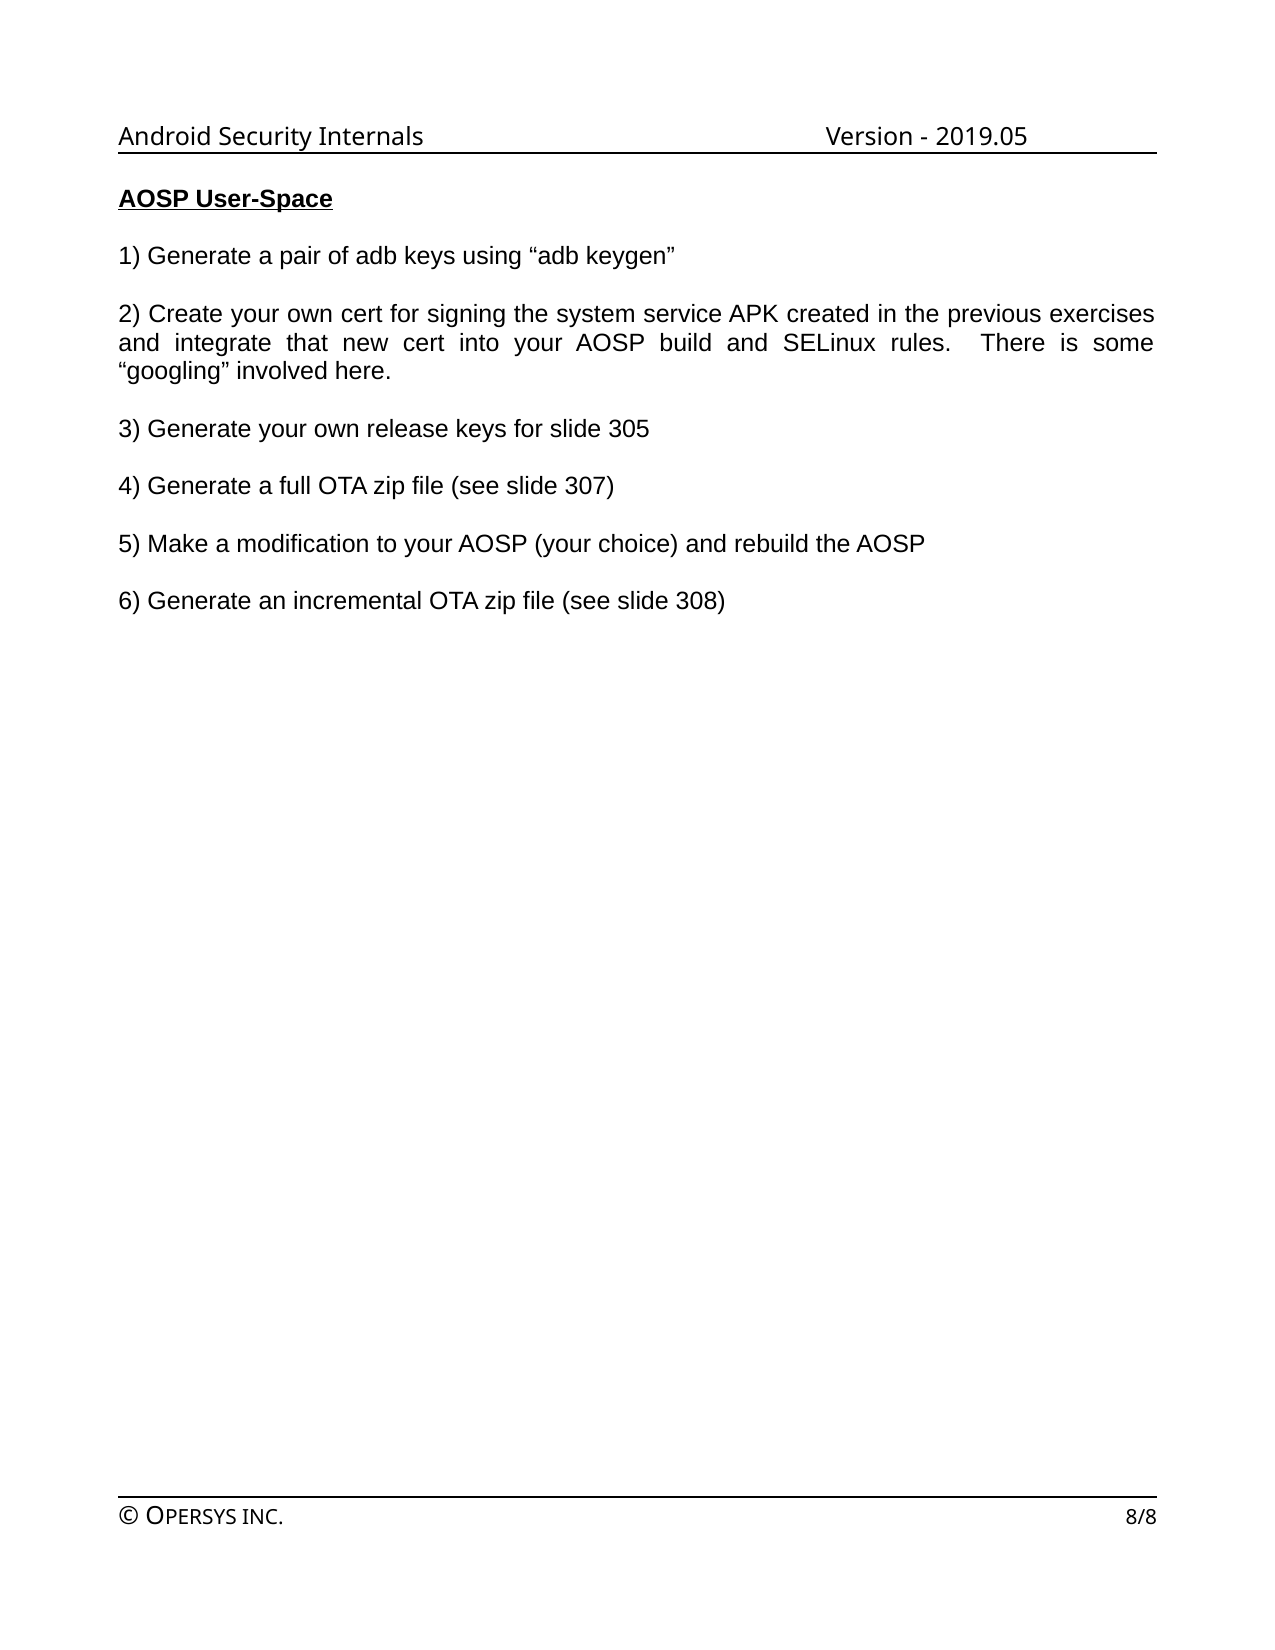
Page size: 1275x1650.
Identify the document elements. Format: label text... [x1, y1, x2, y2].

text 2) Create your own cert for signing the system service APK created in the previous exercises and integrate that new cert into your AOSP build and SELinux rules. There is some “googling” involved here. [118, 299, 1157, 385]
text 3) Generate your own release keys for slide 305 [118, 414, 1157, 442]
text 1) Generate a pair of adb keys using “adb keygen” [118, 241, 1157, 270]
text AOSP User-Space [118, 184, 1157, 212]
text 5) Make a modification to your AOSP (your choice) and rebuild the AOSP [118, 529, 1157, 557]
text 4) Generate a full OTA zip file (see slide 307) [118, 471, 1157, 500]
text 6) Generate an incremental OTA zip file (see slide 308) [118, 586, 1157, 615]
